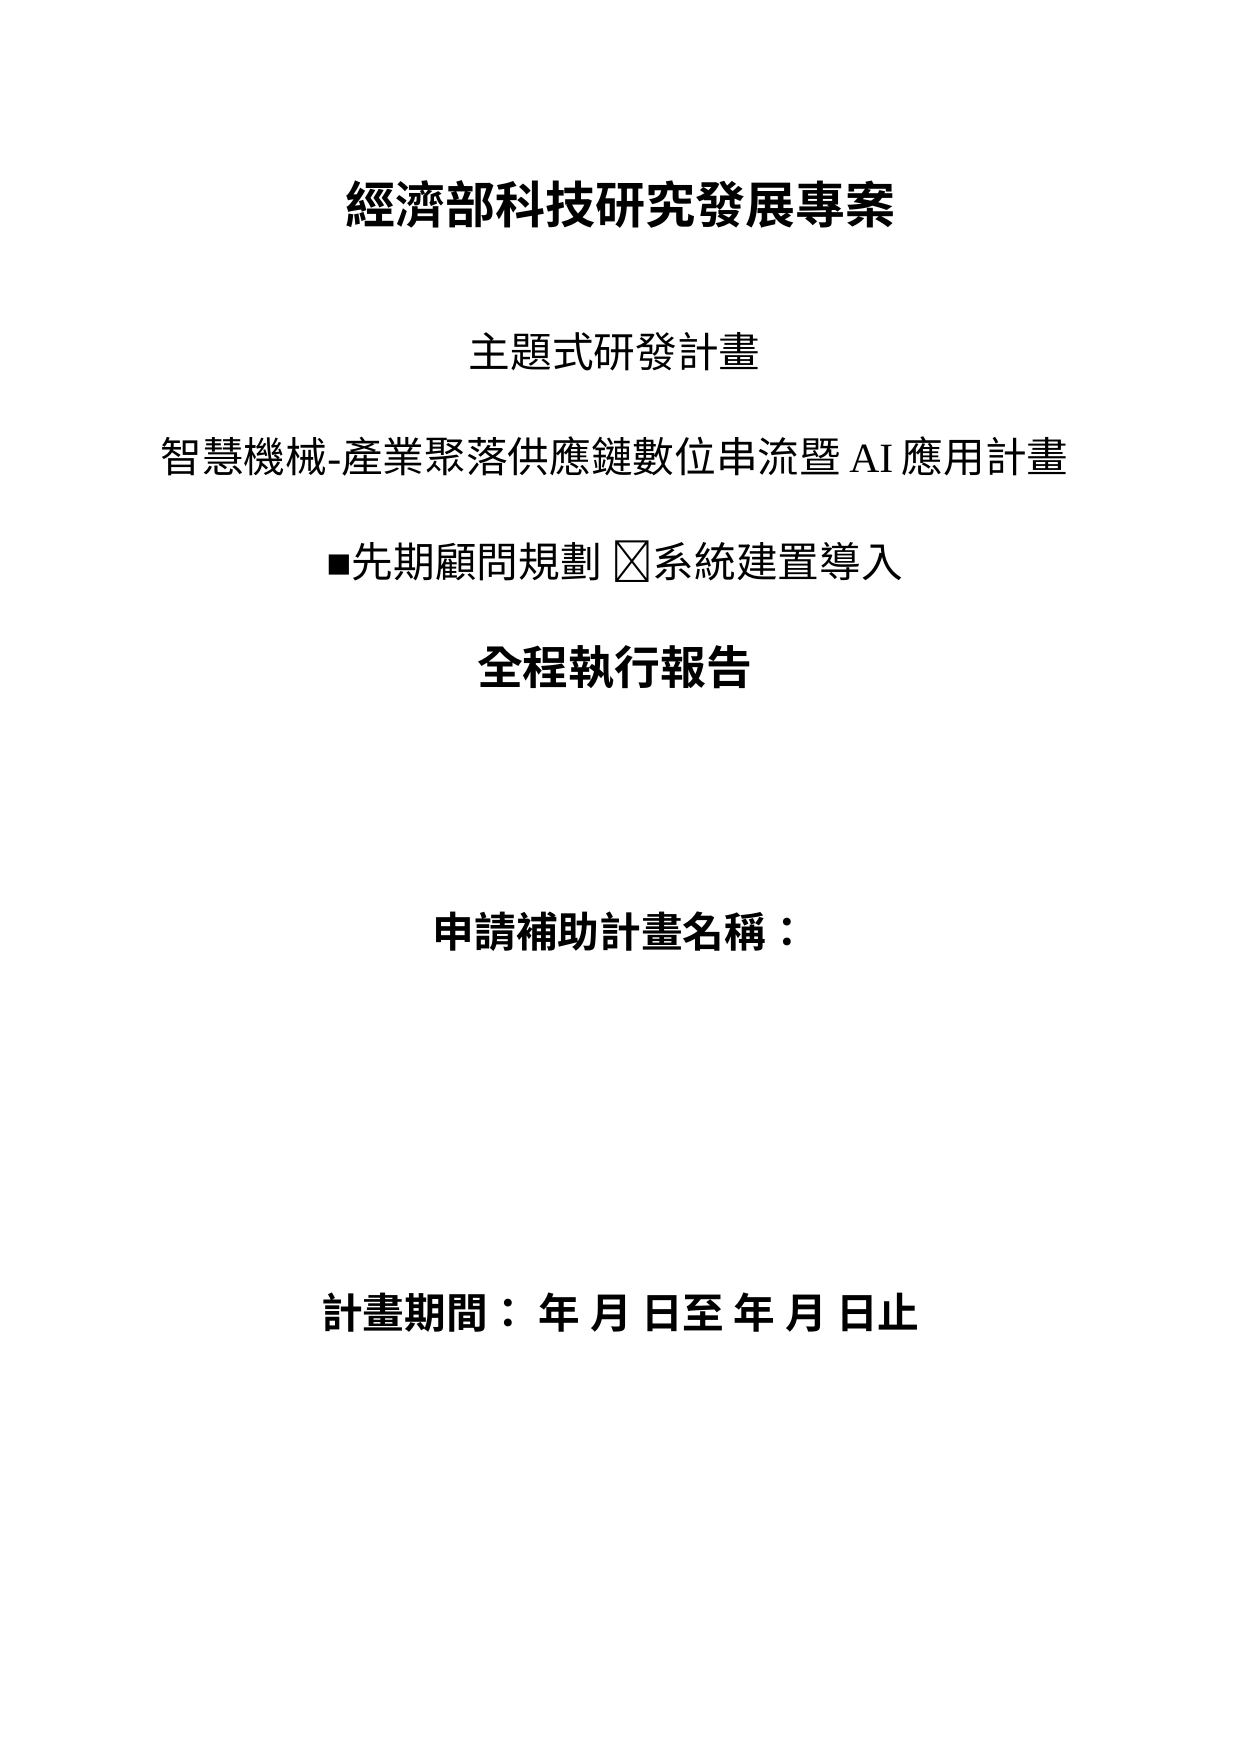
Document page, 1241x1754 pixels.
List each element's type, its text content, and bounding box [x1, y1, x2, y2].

text 智慧機械-產業聚落供應鏈數位串流暨AI應用計畫 [101, 417, 1128, 492]
text 全程執行報告 [101, 627, 1128, 702]
text 主題式研發計畫 [101, 312, 1128, 387]
text ■先期顧問規劃 系統建置導入 [101, 522, 1128, 597]
text 申請補助計畫名稱： [112, 891, 1128, 966]
text 經濟部科技研究發展專案 [112, 164, 1128, 239]
text 計畫期間： 年 月 日至 年 月 日止 [112, 1273, 1128, 1348]
